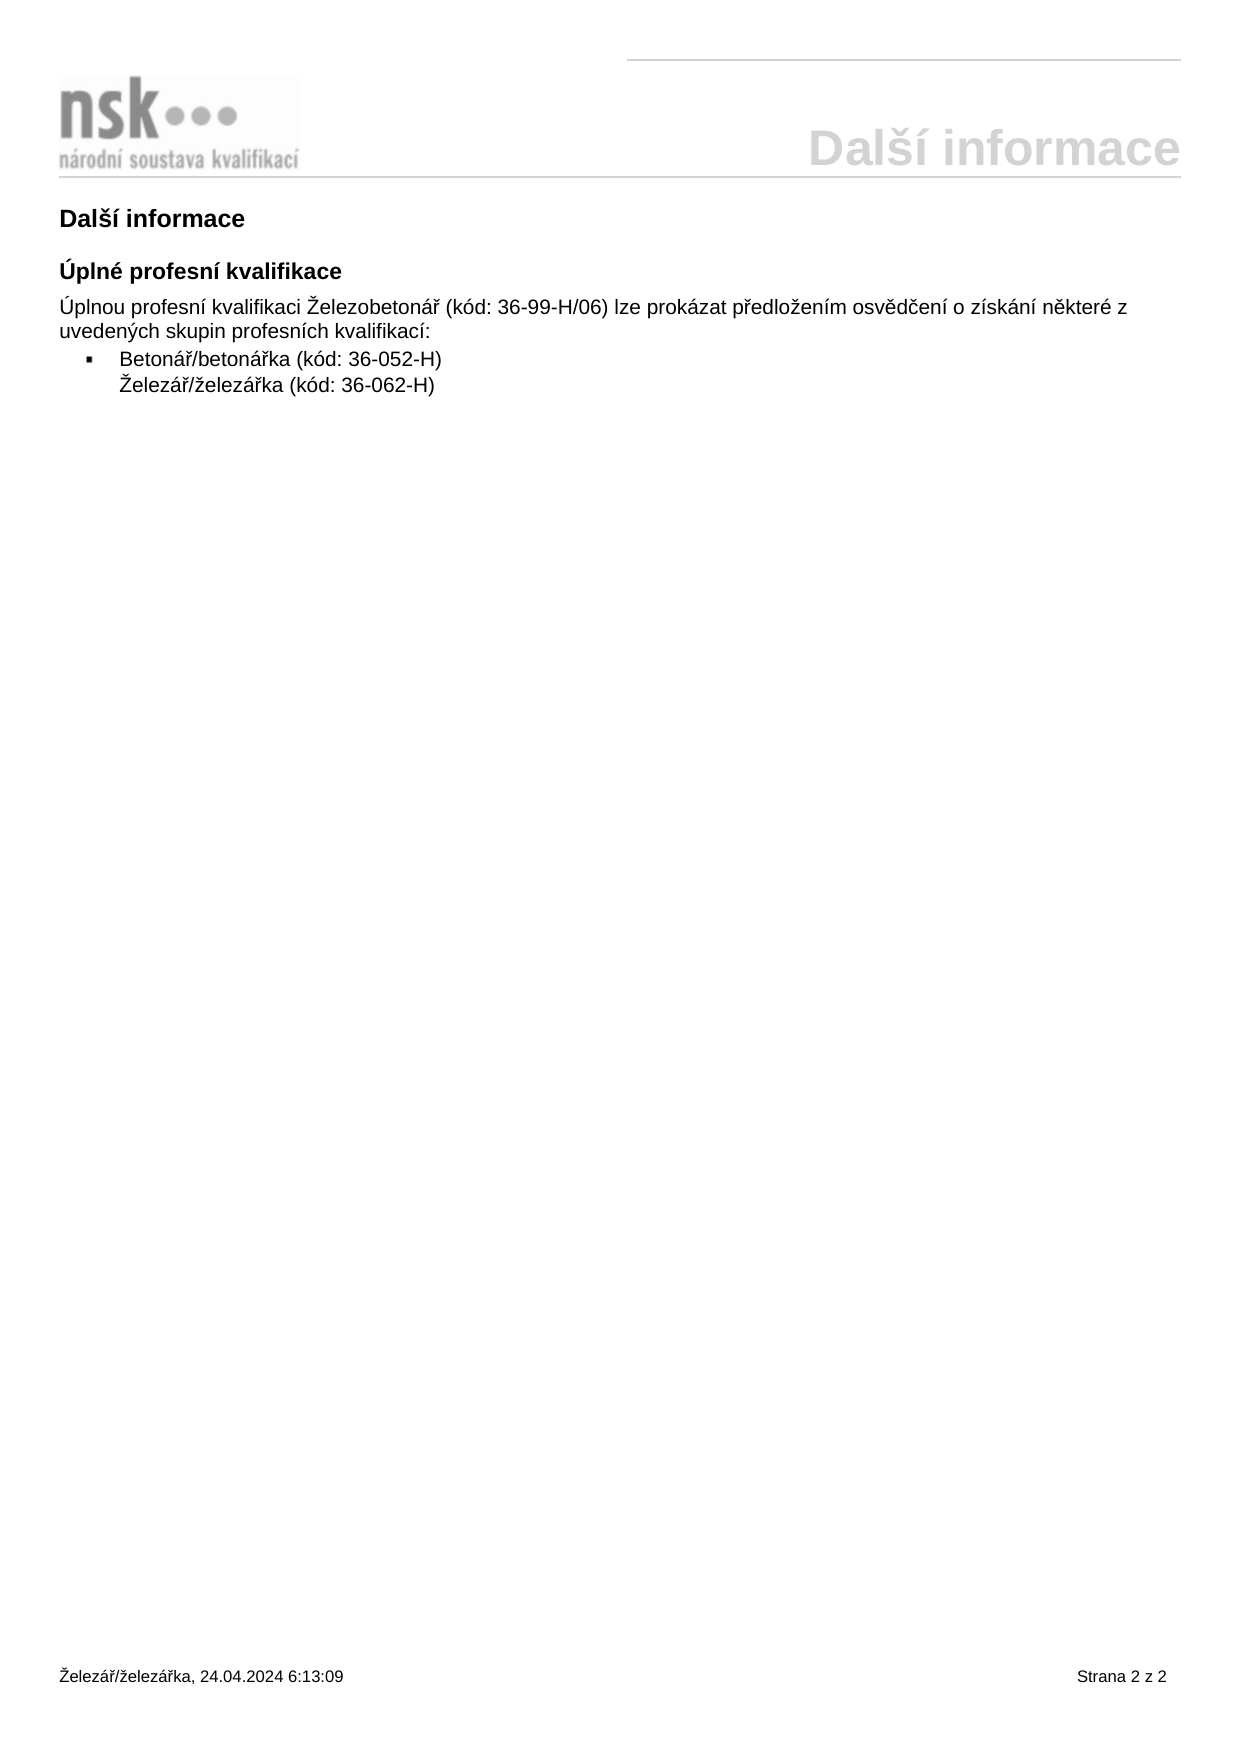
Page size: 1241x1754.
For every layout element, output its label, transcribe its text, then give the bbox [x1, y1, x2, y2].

table_cell [627, 236, 861, 248]
table_cell [619, 236, 627, 248]
table_cell [59, 194, 119, 200]
table_cell [482, 171, 619, 176]
table_cell [482, 1330, 619, 1494]
table_cell [619, 1030, 627, 1329]
table_cell [119, 1495, 482, 1658]
table_cell [627, 430, 861, 729]
table_cell [861, 194, 1167, 200]
table_cell [482, 430, 619, 729]
table_cell Úplné profesní kvalifikace [59, 248, 1181, 295]
picture [59, 347, 119, 372]
table_cell [627, 1030, 861, 1329]
table_cell [119, 194, 482, 200]
table_cell [627, 398, 861, 429]
table_cell [619, 730, 627, 1029]
table_cell Železář/železářka, 24.04.2024 6:13:09 [59, 1658, 861, 1694]
table_cell [627, 194, 861, 200]
table_cell [1167, 194, 1181, 200]
table_cell [861, 236, 1167, 248]
table_cell [59, 1030, 119, 1329]
table_cell [1167, 236, 1181, 248]
table_cell Železář/železářka (kód: 36-062-H) [119, 373, 1181, 398]
table_cell Strana 2 z 2 [861, 1658, 1167, 1694]
table_cell [619, 1330, 627, 1494]
table_cell [482, 236, 619, 248]
table_cell [619, 1495, 627, 1658]
table_cell [119, 398, 482, 429]
table_cell Další informace [627, 61, 1181, 176]
table_cell [482, 343, 619, 347]
table_cell [1167, 1495, 1181, 1658]
table_cell Úplnou profesní kvalifikaci Železobetonář (kód: 36-99-H/06) lze prokázat předložením osvědčení o získání některé z uvedených skupin profesních kvalifikací: [59, 295, 1181, 343]
table_cell [1167, 343, 1181, 347]
table_cell [119, 343, 482, 347]
table_cell [1167, 730, 1181, 1029]
table_cell [59, 171, 119, 176]
table_cell [627, 343, 861, 347]
table_cell [619, 430, 627, 729]
table_cell [620, 59, 627, 170]
table_cell [482, 398, 619, 429]
table_cell [861, 343, 1167, 347]
picture [58, 59, 620, 171]
table_cell [59, 373, 119, 398]
table_cell [482, 1030, 619, 1329]
table_cell [1167, 430, 1181, 729]
table_cell Další informace [59, 200, 1181, 236]
table_cell [482, 194, 619, 200]
table_cell [1167, 1030, 1181, 1329]
table_cell [119, 236, 482, 248]
table_cell [119, 730, 482, 1029]
table_cell [627, 1495, 861, 1658]
table_cell [119, 171, 482, 176]
table_cell [619, 398, 627, 429]
table_cell [619, 194, 627, 200]
table_cell [59, 398, 119, 429]
table_cell [59, 1330, 119, 1494]
table_cell [119, 1330, 482, 1494]
table_cell [482, 730, 619, 1029]
table_cell [861, 730, 1167, 1029]
table_cell [627, 730, 861, 1029]
table_cell [59, 1495, 119, 1658]
table_cell [627, 1330, 861, 1494]
table_cell [1167, 398, 1181, 429]
table_cell [861, 430, 1167, 729]
table_cell [59, 730, 119, 1029]
table_cell [861, 1330, 1167, 1494]
table_cell [59, 430, 119, 729]
table_cell Betonář/betonářka (kód: 36-052-H) [119, 347, 1181, 373]
table_cell [119, 1030, 482, 1329]
table_cell [59, 343, 119, 347]
table_cell [861, 398, 1167, 429]
table_cell [1167, 1658, 1181, 1694]
table_cell [861, 1030, 1167, 1329]
table_cell [59, 178, 1181, 194]
table_cell [119, 430, 482, 729]
table_cell [619, 170, 627, 176]
table_cell [861, 1495, 1167, 1658]
table_cell [1167, 1330, 1181, 1494]
table_cell [482, 1495, 619, 1658]
table_cell [59, 236, 119, 248]
